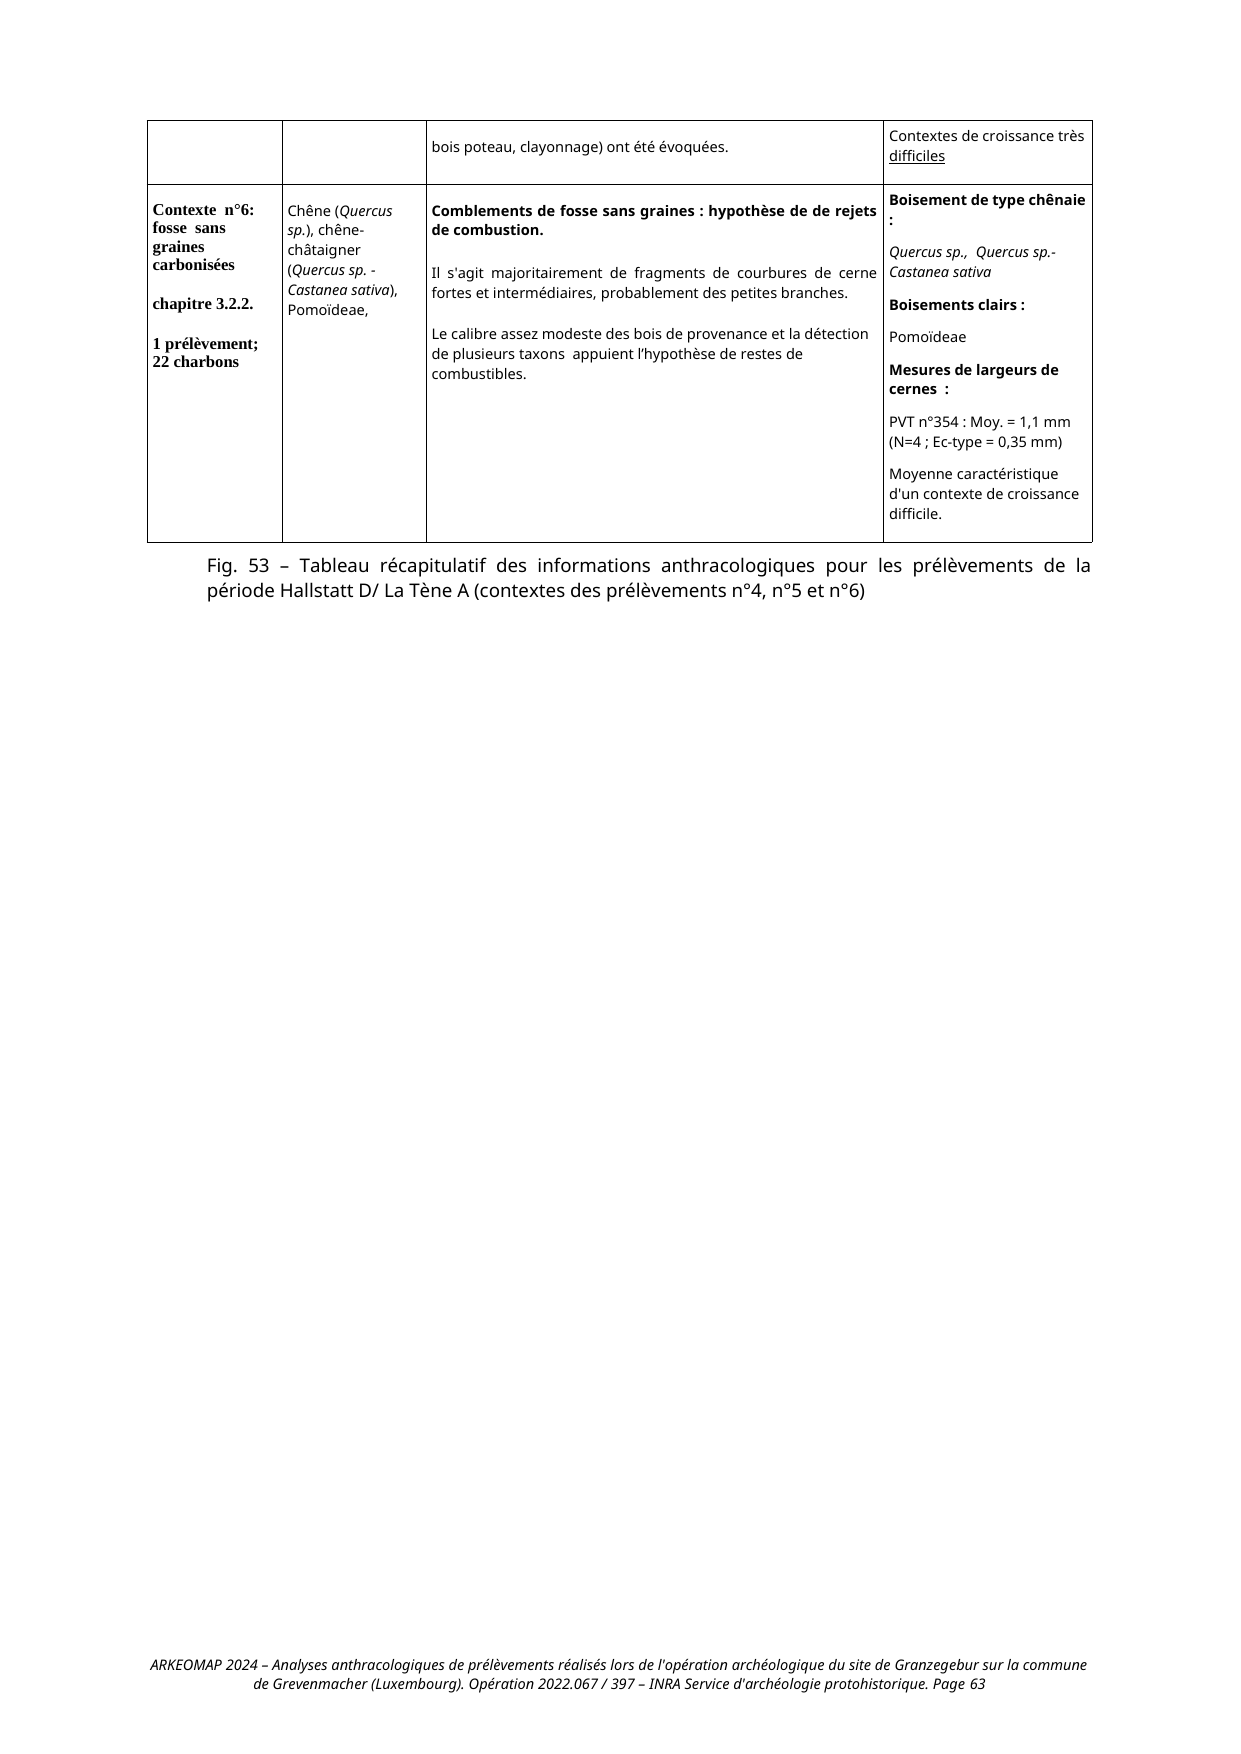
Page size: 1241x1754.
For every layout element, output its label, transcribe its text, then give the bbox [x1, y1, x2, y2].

table_cell Chêne (Quercus sp.), chêne-châtaigner (Quercus sp. - Castanea sativa), Pomoïdeae, [283, 185, 426, 542]
table_cell Boisement de type chênaie : Quercus sp., Quercus sp.-Castanea sativa Boisements clairs : Pomoïdeae Mesures de largeurs de cernes : PVT n°354 : Moy. = 1,1 mm (N=4 ; Ec-type = 0,35 mm) Moyenne caractéristique d'un contexte de croissance difficile. [884, 185, 1092, 542]
table_cell [148, 121, 282, 184]
table_cell Contextes de croissance très difficiles [884, 121, 1092, 184]
text Fig. 53 – Tableau récapitulatif des informations anthracologiques pour les prélèvements de la période Hallstatt D/ La Tène A (contextes des prélèvements n°4, n°5 et n°6) [207, 552, 1092, 603]
table_cell Contexte n°6: fosse sans graines carbonisées chapitre 3.2.2. 1 prélèvement; 22 charbons [148, 185, 282, 542]
table_cell bois poteau, clayonnage) ont été évoquées. [427, 121, 883, 184]
table_cell [283, 121, 426, 184]
table_cell Comblements de fosse sans graines : hypothèse de de rejets de combustion. Il s'agit majoritairement de fragments de courbures de cerne fortes et intermédiaires, probablement des petites branches. Le calibre assez modeste des bois de provenance et la détection de plusieurs taxons appuient l’hypothèse de restes de combustibles. [427, 185, 883, 542]
